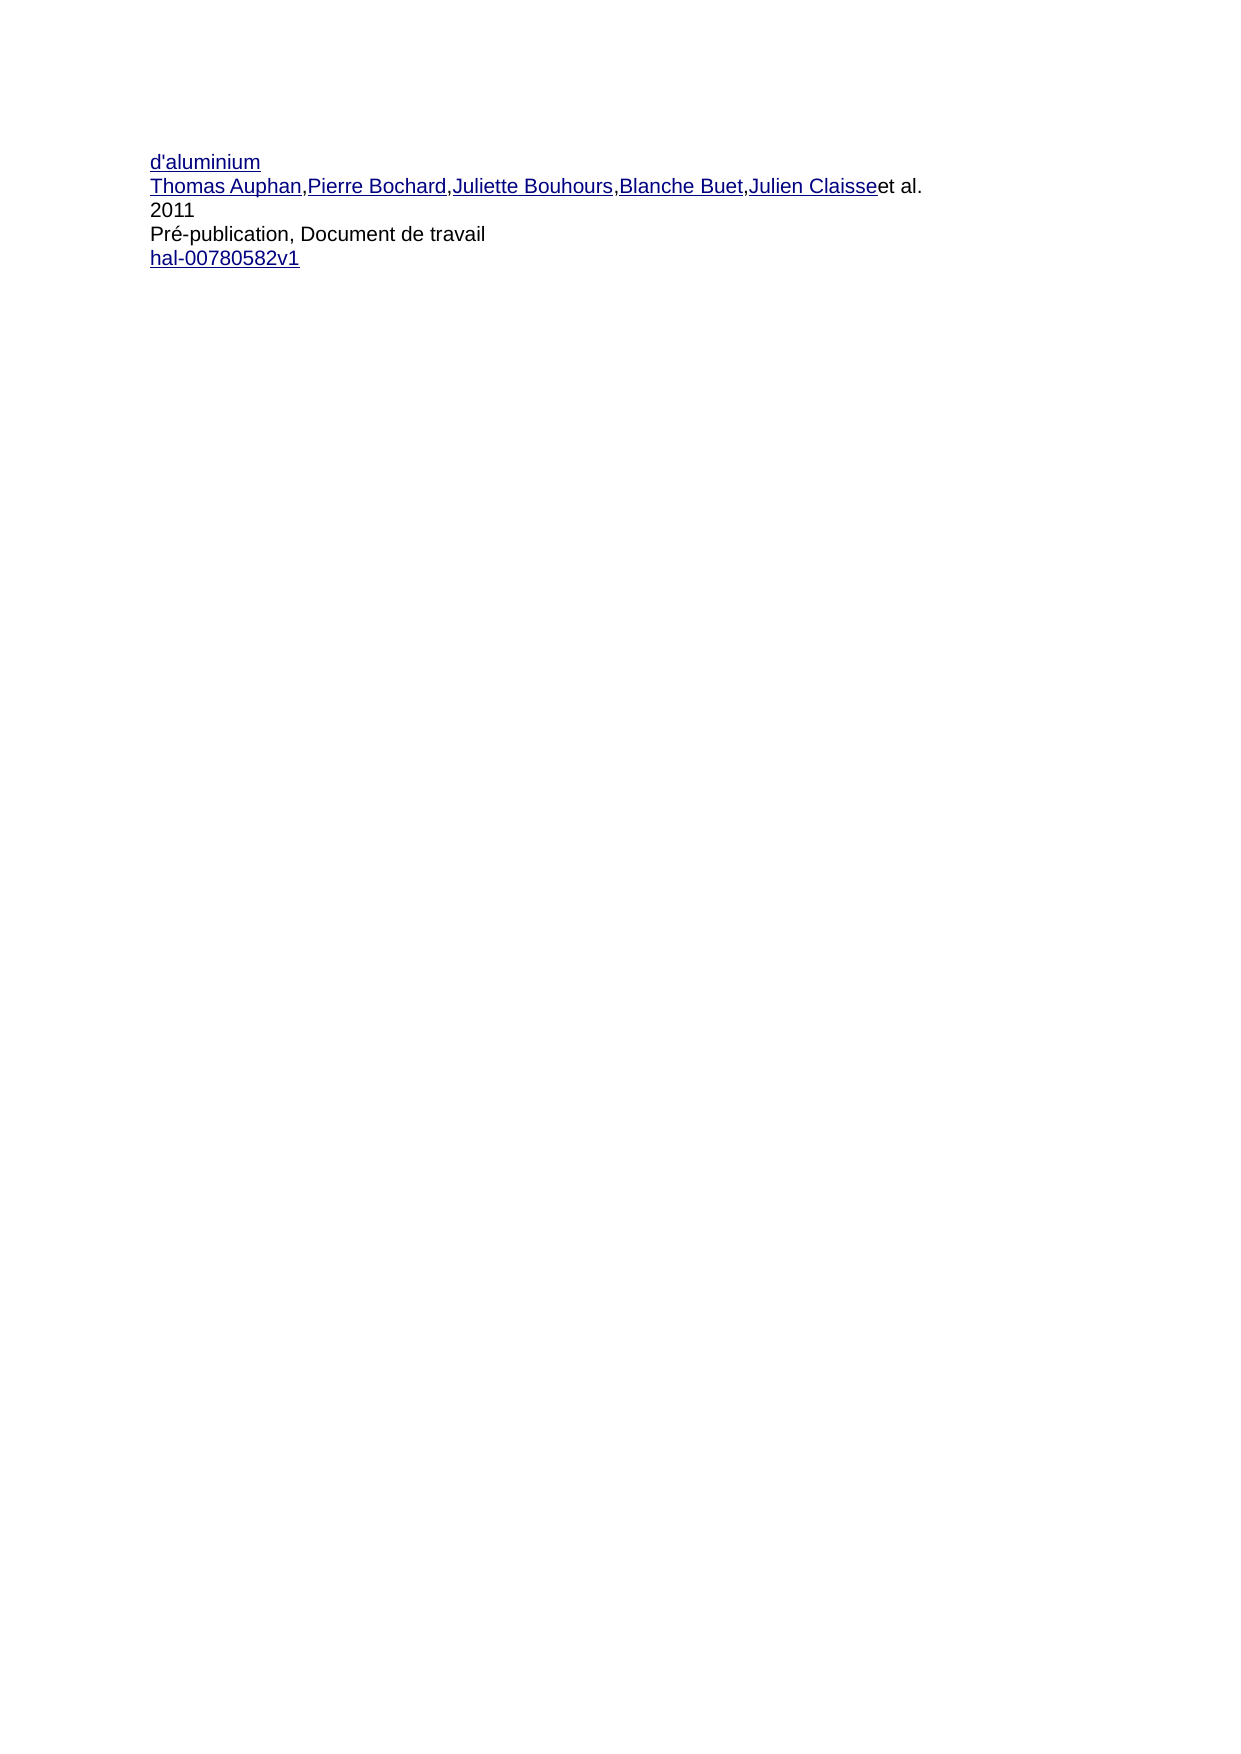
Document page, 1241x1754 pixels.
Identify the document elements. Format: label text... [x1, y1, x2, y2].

table_header Semaine d'Etude Mathématiques et Entreprises 2 : Analyse multivariées pour la production d'aluminium Thomas Auphan,Pierre Bochard,Juliette Bouhours,Blanche Buet,Julien Claisseet al. 2011 Pré-publication, Document de travail hal-00780582v1 [150, 150, 1090, 270]
